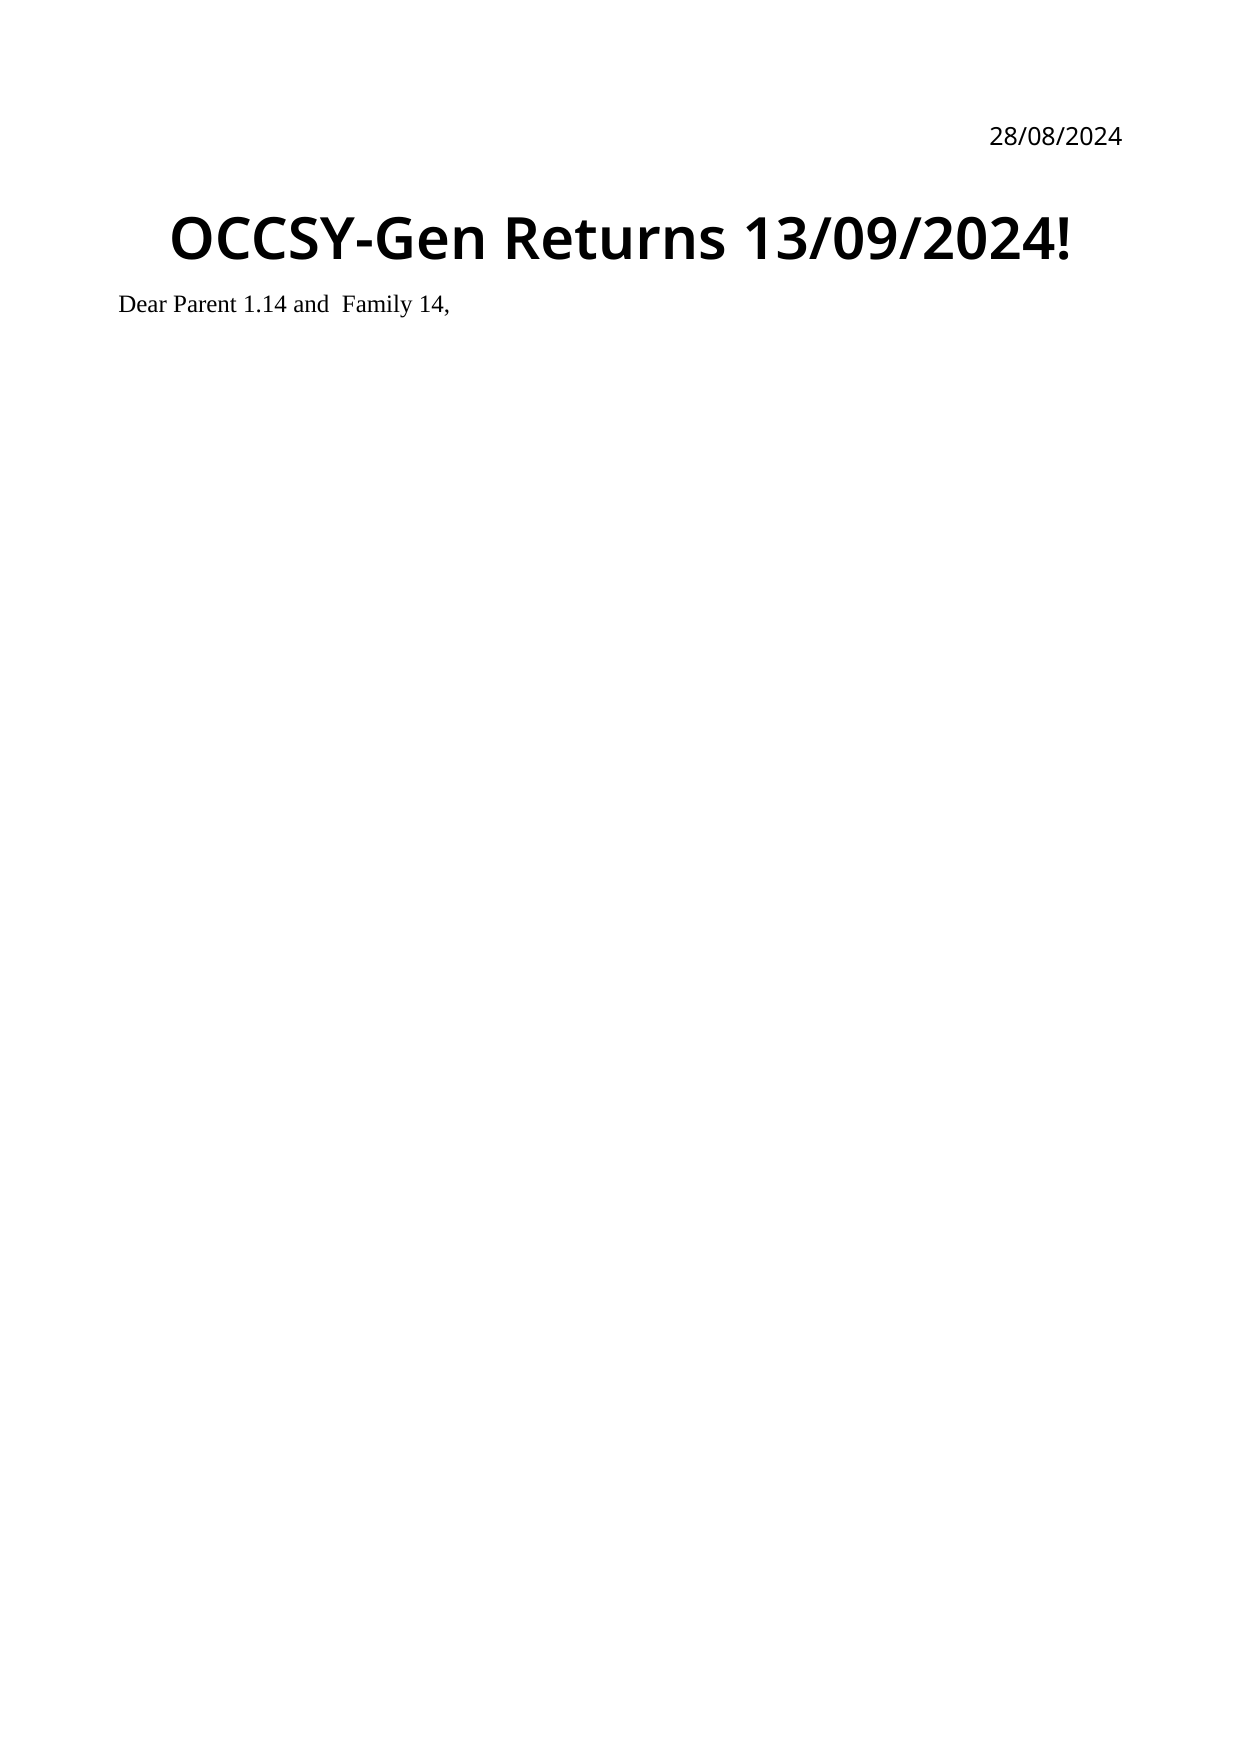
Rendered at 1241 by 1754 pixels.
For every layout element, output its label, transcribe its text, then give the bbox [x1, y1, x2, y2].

text 28/08/2024 [118, 118, 1122, 152]
title OCCSY-Gen Returns 13/09/2024! [118, 197, 1122, 276]
text Dear Parent 1.14 and Family 14, [118, 289, 1122, 318]
